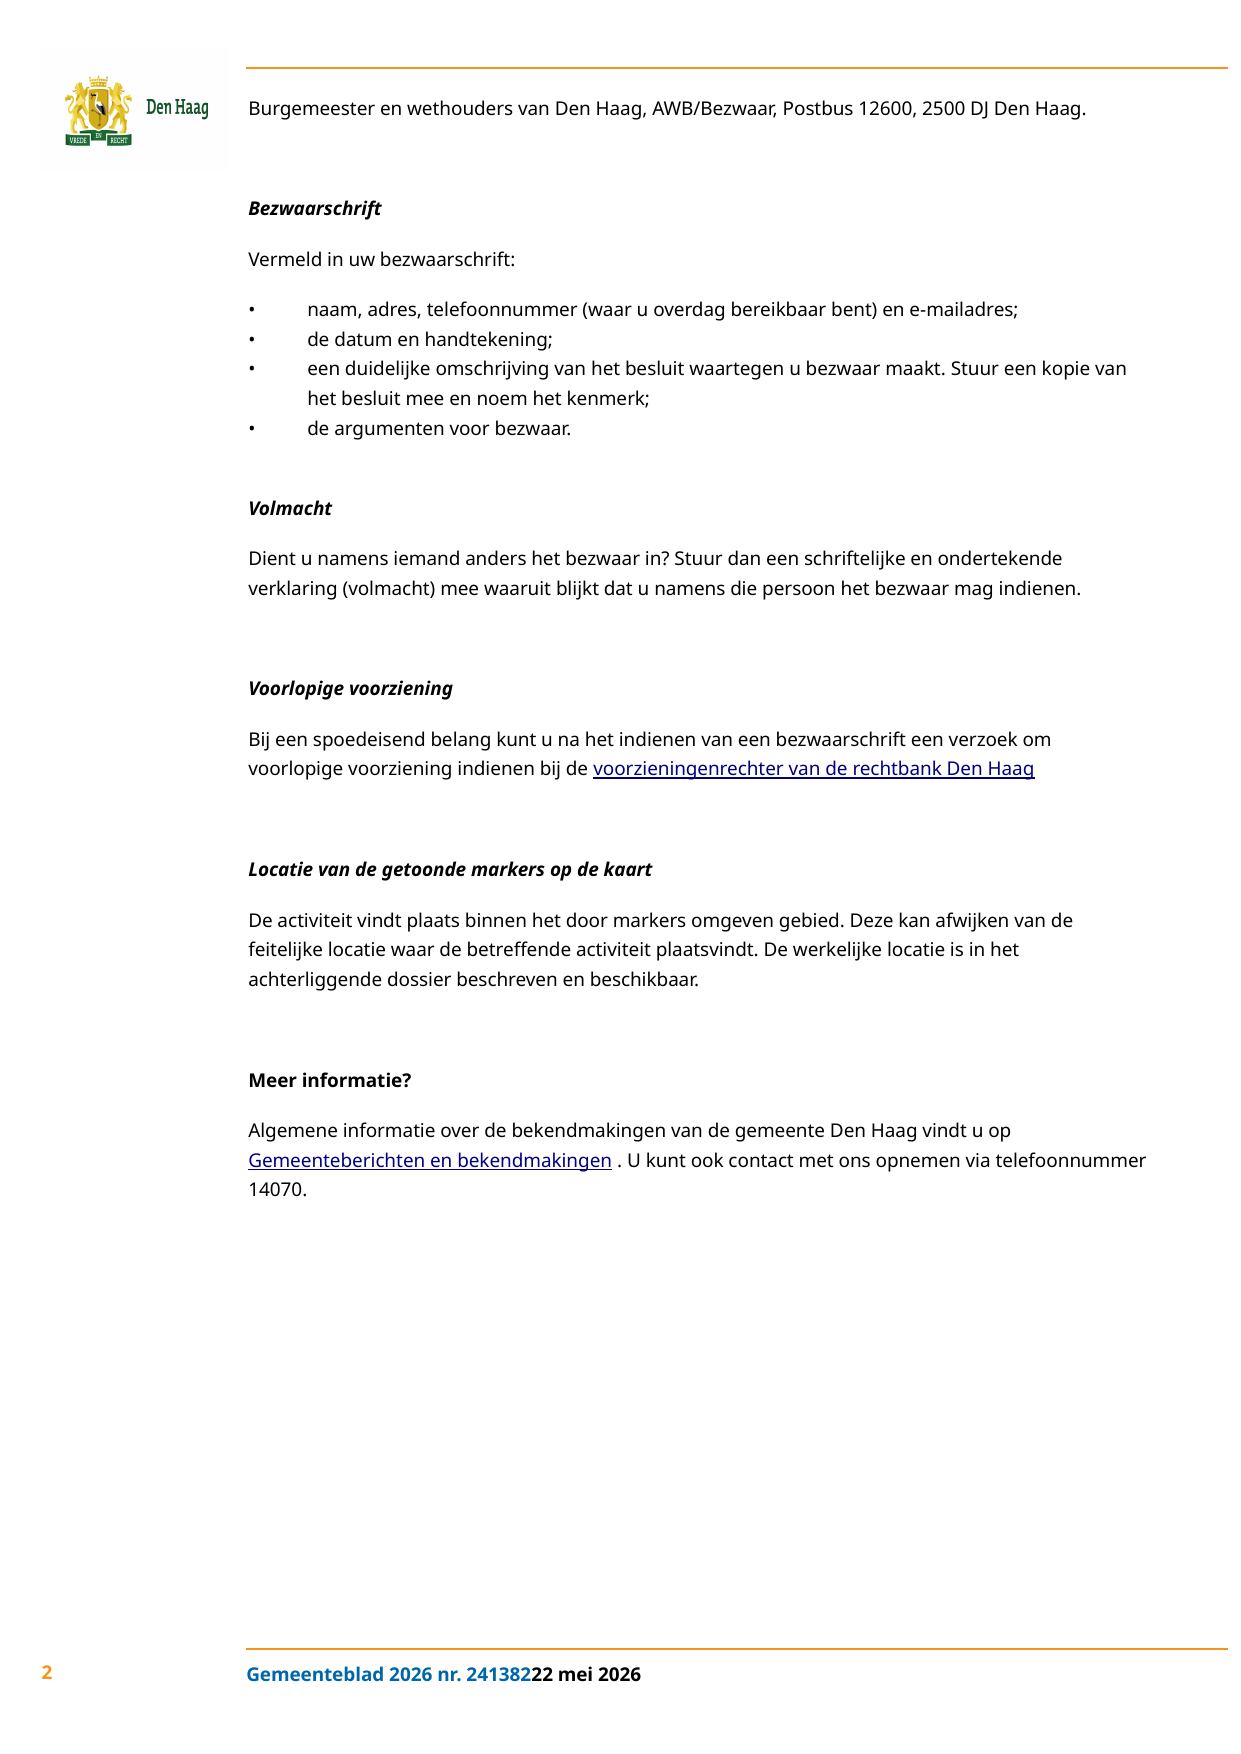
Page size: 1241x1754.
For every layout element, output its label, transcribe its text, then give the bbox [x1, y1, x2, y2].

text De activiteit vindt plaats binnen het door markers omgeven gebied. Deze kan afwijken van de feitelijke locatie waar de betreffende activiteit plaatsvindt. De werkelijke locatie is in het achterliggende dossier beschreven en beschikbaar. [248, 907, 1152, 992]
text Volmacht [248, 495, 1152, 521]
text Algemene informatie over de bekendmakingen van de gemeente Den Haag vindt u op Gemeenteberichten en bekendmakingen . U kunt ook contact met ons opnemen via telefoonnummer 14070. [248, 1117, 1152, 1202]
list de datum en handtekening; [248, 326, 1152, 352]
picture [41, 47, 231, 172]
text Dient u namens iemand anders het bezwaar in? Stuur dan een schriftelijke en ondertekende verklaring (volmacht) mee waaruit blijkt dat u namens die persoon het bezwaar mag indienen. [248, 545, 1152, 601]
list de argumenten voor bezwaar. [248, 415, 1152, 441]
text Locatie van de getoonde markers op de kaart [248, 856, 1152, 882]
list een duidelijke omschrijving van het besluit waartegen u bezwaar maakt. Stuur een kopie van het besluit mee en noem het kenmerk; [248, 356, 1152, 411]
text Vermeld in uw bezwaarschrift: [248, 246, 1152, 272]
text Bij een spoedeisend belang kunt u na het indienen van een bezwaarschrift een verzoek om voorlopige voorziening indienen bij de voorzieningenrechter van de rechtbank Den Haag [248, 726, 1152, 781]
text Voorlopige voorziening [248, 676, 1152, 701]
text Burgemeester en wethouders van Den Haag, AWB/Bezwaar, Postbus 12600, 2500 DJ Den Haag. [248, 95, 1152, 121]
text Meer informatie? [248, 1067, 1152, 1093]
list naam, adres, telefoonnummer (waar u overdag bereikbaar bent) en e-mailadres; [248, 296, 1152, 322]
text Bezwaarschrift [248, 196, 1152, 221]
